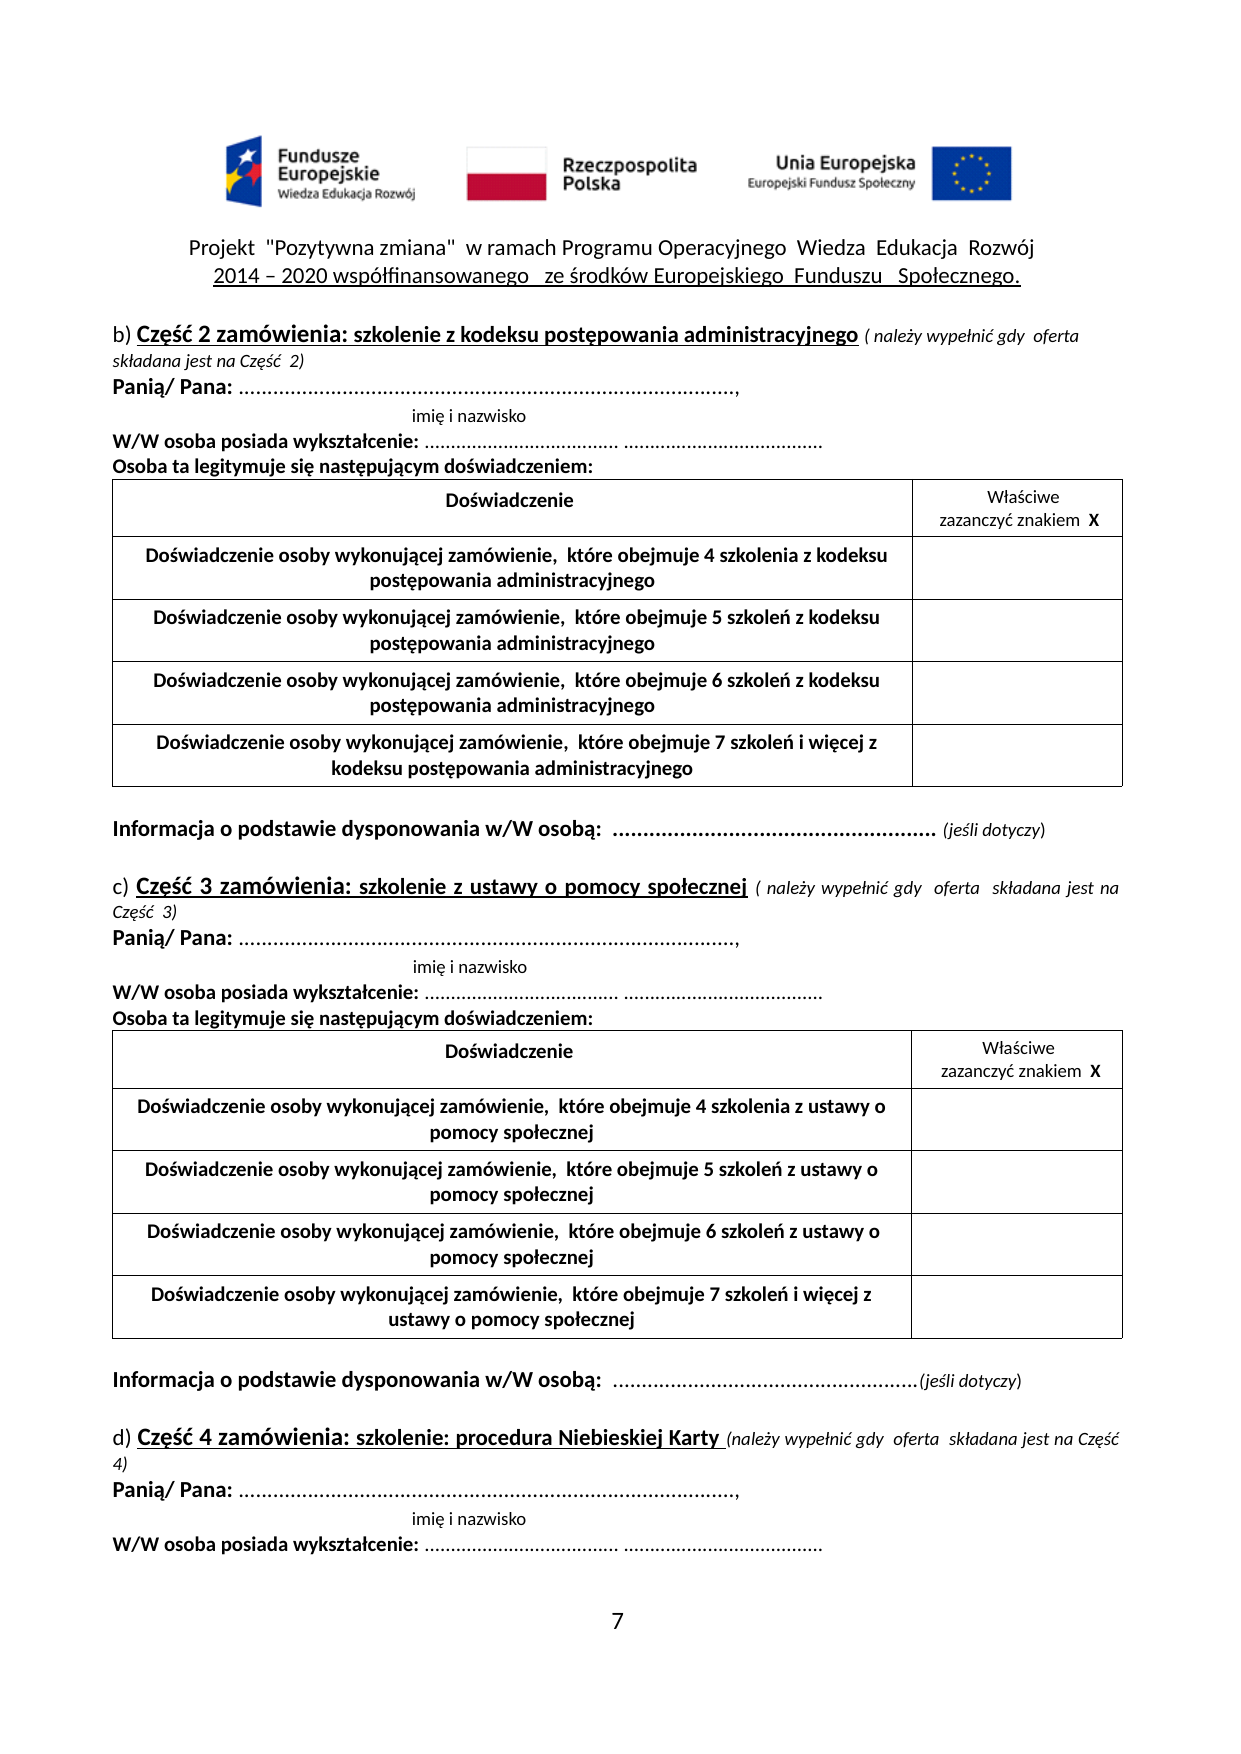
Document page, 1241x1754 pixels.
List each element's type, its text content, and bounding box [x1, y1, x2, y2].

text Informacja o podstawie dysponowania w/W osobą: ..................................................... (jeśli dotyczy) [112, 814, 1122, 842]
table_cell Doświadczenie osoby wykonującej zamówienie, które obejmuje 7 szkoleń i więcej z ustawy o pomocy społecznej [113, 1276, 911, 1337]
table_cell Doświadczenie osoby wykonującej zamówienie, które obejmuje 5 szkoleń z ustawy o pomocy społecznej [113, 1151, 911, 1213]
text Informacja o podstawie dysponowania w/W osobą: .....................................................(jeśli dotyczy) [112, 1366, 1122, 1393]
text W/W osoba posiada wykształcenie: ..................................... ...................................... [112, 1531, 1122, 1556]
table_cell Doświadczenie osoby wykonującej zamówienie, które obejmuje 6 szkoleń z kodeksu postępowania administracyjnego [113, 662, 912, 723]
table_cell [913, 725, 1122, 786]
table_cell [912, 1276, 1122, 1337]
table_cell Doświadczenie osoby wykonującej zamówienie, które obejmuje 5 szkoleń z kodeksu postępowania administracyjnego [113, 600, 912, 661]
table_header Doświadczenie [113, 1031, 911, 1088]
text Panią/ Pana: ......................................................................................, [112, 372, 1122, 400]
table_cell [913, 662, 1122, 723]
table_cell [913, 537, 1122, 599]
table_cell Doświadczenie osoby wykonującej zamówienie, które obejmuje 4 szkolenia z ustawy o pomocy społecznej [113, 1089, 911, 1150]
table_header Właściwe zazanczyć znakiem X [913, 480, 1122, 536]
table_header Doświadczenie [113, 480, 912, 536]
text imię i nazwisko [112, 1503, 1122, 1531]
table_cell Doświadczenie osoby wykonującej zamówienie, które obejmuje 7 szkoleń i więcej z kodeksu postępowania administracyjnego [113, 725, 912, 786]
text Osoba ta legitymuje się następującym doświadczeniem: [112, 1005, 1122, 1030]
text Panią/ Pana: ......................................................................................, [112, 1475, 1122, 1503]
text W/W osoba posiada wykształcenie: ..................................... ...................................... [112, 428, 1122, 453]
text Panią/ Pana: ......................................................................................, [112, 923, 1122, 952]
table_cell [912, 1151, 1122, 1213]
text imię i nazwisko [112, 952, 1122, 979]
text imię i nazwisko [112, 400, 1122, 428]
table_header Właściwe zazanczyć znakiem X [912, 1031, 1122, 1088]
table_cell Doświadczenie osoby wykonującej zamówienie, które obejmuje 4 szkolenia z kodeksu postępowania administracyjnego [113, 537, 912, 599]
text Osoba ta legitymuje się następującym doświadczeniem: [112, 453, 1122, 479]
table_cell [912, 1089, 1122, 1150]
table_cell [913, 600, 1122, 661]
table_cell [912, 1214, 1122, 1275]
text b) Część 2 zamówienia: szkolenie z kodeksu postępowania administracyjnego ( należy wypełnić gdy oferta składana jest na Część 2) [112, 319, 1122, 372]
text d) Część 4 zamówienia: szkolenie: procedura Niebieskiej Karty (należy wypełnić gdy oferta składana jest na Część 4) [112, 1422, 1122, 1475]
text c) Część 3 zamówienia: szkolenie z ustawy o pomocy społecznej ( należy wypełnić gdy oferta składana jest na Część 3) [112, 870, 1122, 923]
table_cell Doświadczenie osoby wykonującej zamówienie, które obejmuje 6 szkoleń z ustawy o pomocy społecznej [113, 1214, 911, 1275]
text W/W osoba posiada wykształcenie: ..................................... ...................................... [112, 979, 1122, 1005]
